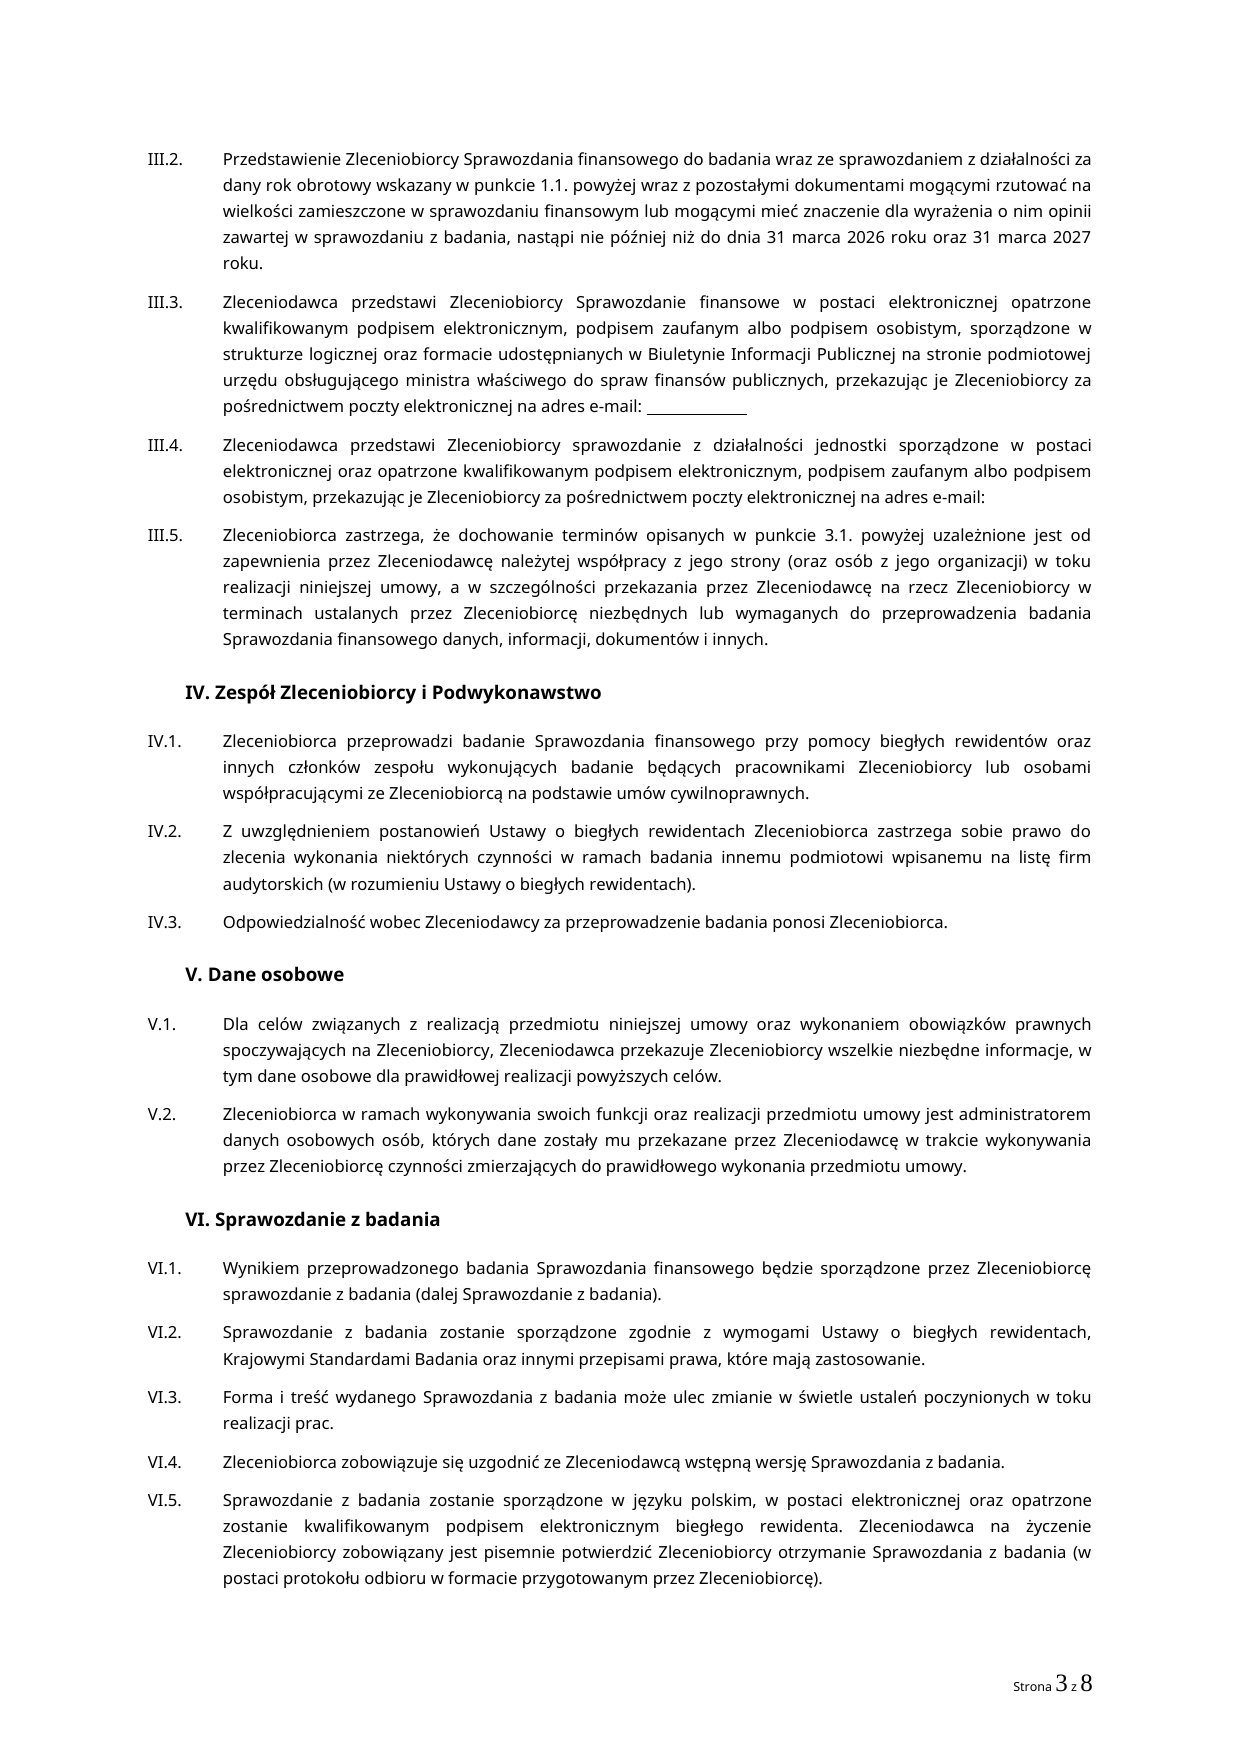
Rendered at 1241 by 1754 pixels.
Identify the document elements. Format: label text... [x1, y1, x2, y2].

subtitle V. Dane osobowe [148, 962, 1092, 987]
list Zleceniobiorca zobowiązuje się uzgodnić ze Zleceniodawcą wstępną wersję Sprawozdania z badania. [148, 1450, 1092, 1473]
list Forma i treść wydanego Sprawozdania z badania może ulec zmianie w świetle ustaleń poczynionych w toku realizacji prac. [148, 1386, 1092, 1434]
list Wynikiem przeprowadzonego badania Sprawozdania finansowego będzie sporządzone przez Zleceniobiorcę sprawozdanie z badania (dalej Sprawozdanie z badania). [148, 1257, 1092, 1305]
subtitle VI. Sprawozdanie z badania [148, 1206, 1092, 1232]
subtitle IV. Zespół Zleceniobiorcy i Podwykonawstwo [148, 679, 1092, 704]
list Zleceniobiorca w ramach wykonywania swoich funkcji oraz realizacji przedmiotu umowy jest administratorem danych osobowych osób, których dane zostały mu przekazane przez Zleceniodawcę w trakcie wykonywania przez Zleceniobiorcę czynności zmierzających do prawidłowego wykonania przedmiotu umowy. [148, 1103, 1092, 1178]
list Zleceniobiorca przeprowadzi badanie Sprawozdania finansowego przy pomocy biegłych rewidentów oraz innych członków zespołu wykonujących badanie będących pracownikami Zleceniobiorcy lub osobami współpracującymi ze Zleceniobiorcą na podstawie umów cywilnoprawnych. [148, 729, 1092, 804]
list Zleceniobiorca zastrzega, że dochowanie terminów opisanych w punkcie 3.1. powyżej uzależnione jest od zapewnienia przez Zleceniodawcę należytej współpracy z jego strony (oraz osób z jego organizacji) w toku realizacji niniejszej umowy, a w szczególności przekazania przez Zleceniodawcę na rzecz Zleceniobiorcy w terminach ustalanych przez Zleceniobiorcę niezbędnych lub wymaganych do przeprowadzenia badania Sprawozdania finansowego danych, informacji, dokumentów i innych. [148, 524, 1092, 651]
list Odpowiedzialność wobec Zleceniodawcy za przeprowadzenie badania ponosi Zleceniobiorca. [148, 911, 1092, 933]
list Dla celów związanych z realizacją przedmiotu niniejszej umowy oraz wykonaniem obowiązków prawnych spoczywających na Zleceniobiorcy, Zleceniodawca przekazuje Zleceniobiorcy wszelkie niezbędne informacje, w tym dane osobowe dla prawidłowej realizacji powyższych celów. [148, 1012, 1092, 1087]
list Sprawozdanie z badania zostanie sporządzone w języku polskim, w postaci elektronicznej oraz opatrzone zostanie kwalifikowanym podpisem elektronicznym biegłego rewidenta. Zleceniodawca na życzenie Zleceniobiorcy zobowiązany jest pisemnie potwierdzić Zleceniobiorcy otrzymanie Sprawozdania z badania (w postaci protokołu odbioru w formacie przygotowanym przez Zleceniobiorcę). [148, 1489, 1092, 1590]
list Zleceniodawca przedstawi Zleceniobiorcy sprawozdanie z działalności jednostki sporządzone w postaci elektronicznej oraz opatrzone kwalifikowanym podpisem elektronicznym, podpisem zaufanym albo podpisem osobistym, przekazując je Zleceniobiorcy za pośrednictwem poczty elektronicznej na adres e-mail: [148, 433, 1092, 508]
list Zleceniodawca przedstawi Zleceniobiorcy Sprawozdanie finansowe w postaci elektronicznej opatrzone kwalifikowanym podpisem elektronicznym, podpisem zaufanym albo podpisem osobistym, sporządzone w strukturze logicznej oraz formacie udostępnianych w Biuletynie Informacji Publicznej na stronie podmiotowej urzędu obsługującego ministra właściwego do spraw finansów publicznych, przekazując je Zleceniobiorcy za pośrednictwem poczty elektronicznej na adres e-mail: [148, 290, 1092, 417]
list Sprawozdanie z badania zostanie sporządzone zgodnie z wymogami Ustawy o biegłych rewidentach, Krajowymi Standardami Badania oraz innymi przepisami prawa, które mają zastosowanie. [148, 1321, 1092, 1370]
list Z uwzględnieniem postanowień Ustawy o biegłych rewidentach Zleceniobiorca zastrzega sobie prawo do zlecenia wykonania niektórych czynności w ramach badania innemu podmiotowi wpisanemu na listę firm audytorskich (w rozumieniu Ustawy o biegłych rewidentach). [148, 820, 1092, 895]
list Przedstawienie Zleceniobiorcy Sprawozdania finansowego do badania wraz ze sprawozdaniem z działalności za dany rok obrotowy wskazany w punkcie 1.1. powyżej wraz z pozostałymi dokumentami mogącymi rzutować na wielkości zamieszczone w sprawozdaniu finansowym lub mogącymi mieć znaczenie dla wyrażenia o nim opinii zawartej w sprawozdaniu z badania, nastąpi nie później niż do dnia 31 marca 2026 roku oraz 31 marca 2027 roku. [148, 148, 1092, 274]
